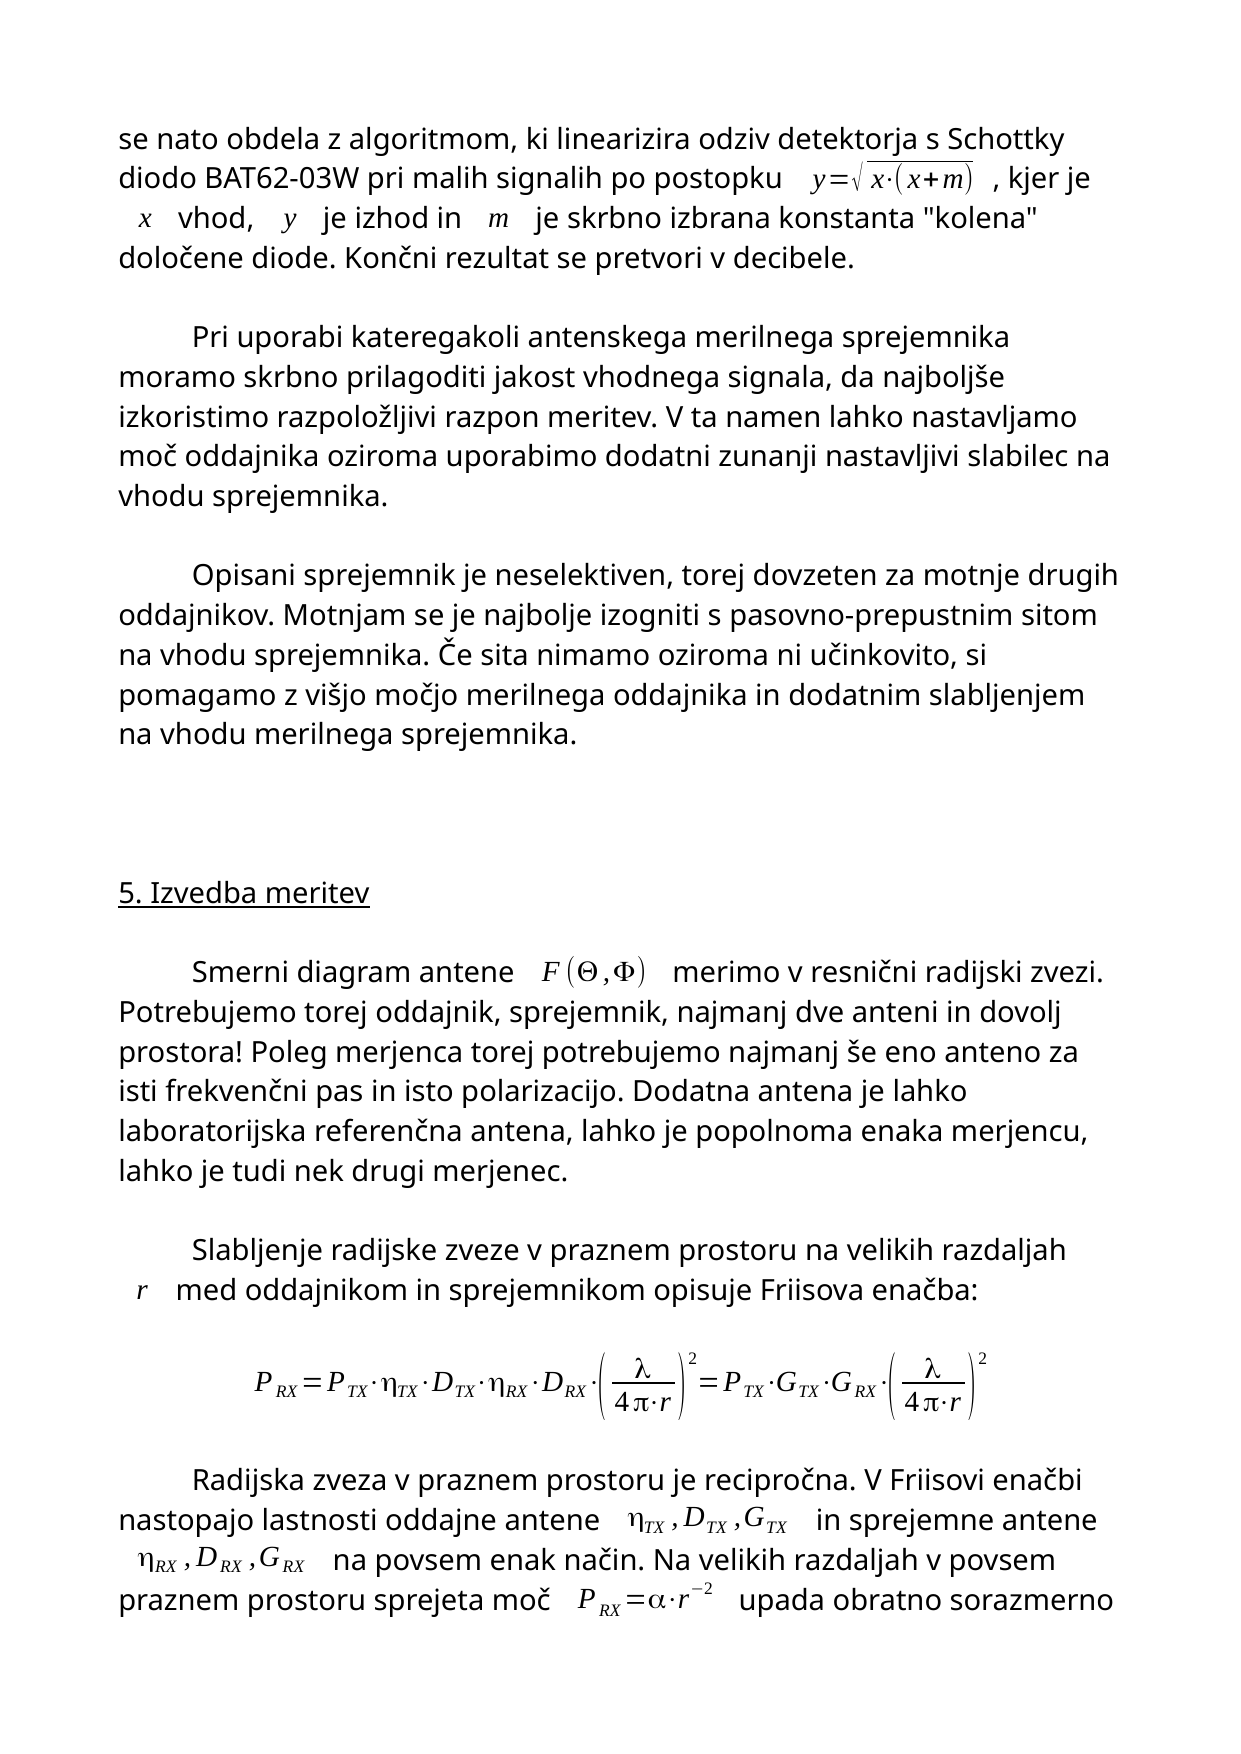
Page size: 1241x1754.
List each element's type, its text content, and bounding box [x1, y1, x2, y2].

text Smerni diagram antene merimo v resnični radijski zvezi. Potrebujemo torej oddajnik, sprejemnik, najmanj dve anteni in dovolj prostora! Poleg merjenca torej potrebujemo najmanj še eno anteno za isti frekvenčni pas in isto polarizacijo. Dodatna antena je lahko laboratorijska referenčna antena, lahko je popolnoma enaka merjencu, lahko je tudi nek drugi merjenec. [118, 952, 1122, 1190]
text 5. Izvedba meritev [118, 872, 1122, 912]
text Radijska zveza v praznem prostoru je recipročna. V Friisovi enačbi nastopajo lastnosti oddajne antene in sprejemne antene na povsem enak način. Na velikih razdaljah v povsem praznem prostoru sprejeta moč upada obratno sorazmerno kvadratu razdalje. [118, 1459, 1122, 1619]
text Firmware (x14.s) mikrokrmilnika najprej izračuna povprečje 144 zaporednih pretvorb obeh 10-bitnih A/D pretvornikov. Povprečje meritev se nato obdela z algoritmom, ki linearizira odziv detektorja s Schottky diodo BAT62-03W pri malih signalih po postopku , kjer je vhod, je izhod in je skrbno izbrana konstanta "kolena" določene diode. Končni rezultat se pretvori v decibele. [118, 118, 1122, 277]
text Slabljenje radijske zveze v praznem prostoru na velikih razdaljah med oddajnikom in sprejemnikom opisuje Friisova enačba: [118, 1229, 1122, 1309]
text Pri uporabi kateregakoli antenskega merilnega sprejemnika moramo skrbno prilagoditi jakost vhodnega signala, da najboljše izkoristimo razpoložljivi razpon meritev. V ta namen lahko nastavljamo moč oddajnika oziroma uporabimo dodatni zunanji nastavljivi slabilec na vhodu sprejemnika. [118, 317, 1122, 515]
text Opisani sprejemnik je neselektiven, torej dovzeten za motnje drugih oddajnikov. Motnjam se je najbolje izogniti s pasovno-prepustnim sitom na vhodu sprejemnika. Če sita nimamo oziroma ni učinkovito, si pomagamo z višjo močjo merilnega oddajnika in dodatnim slabljenjem na vhodu merilnega sprejemnika. [118, 555, 1122, 753]
